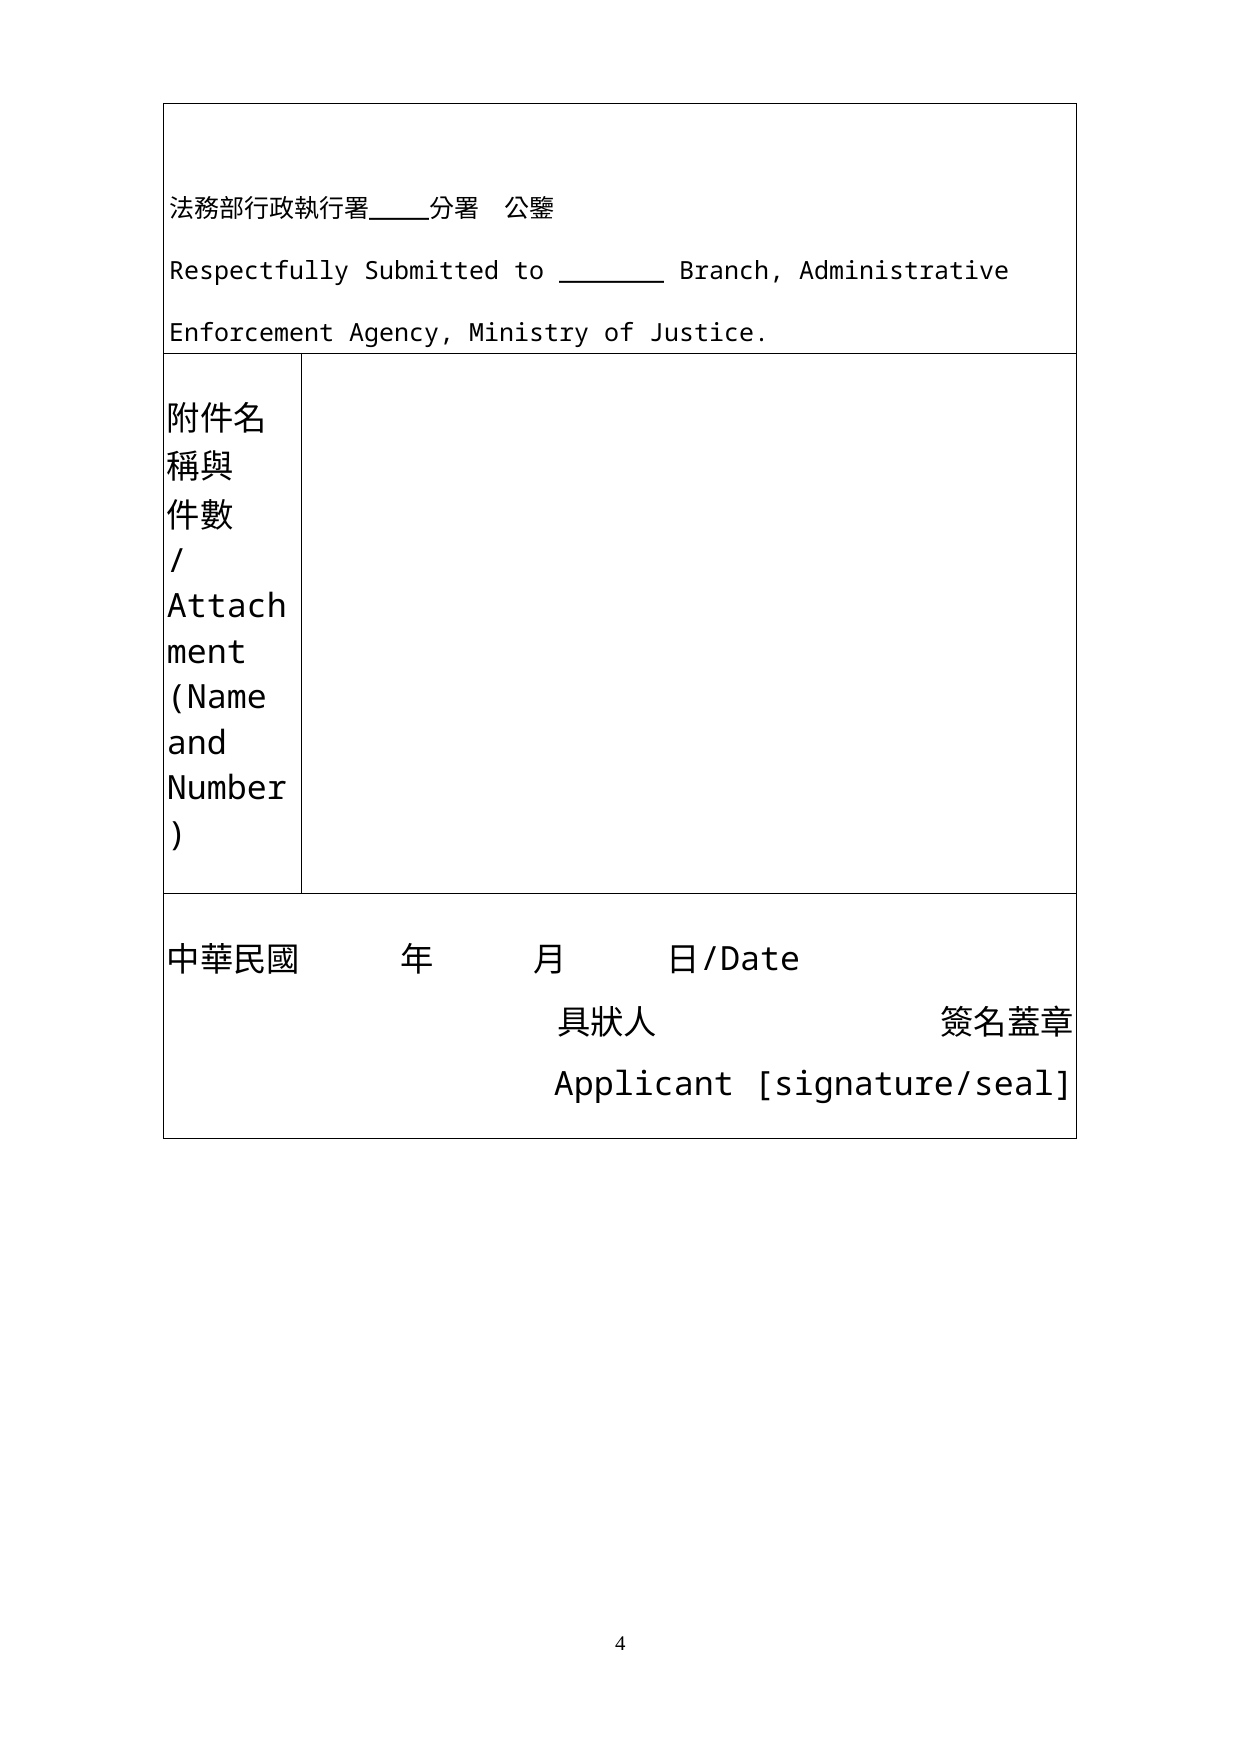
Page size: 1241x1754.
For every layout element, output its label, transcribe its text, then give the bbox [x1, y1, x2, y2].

table_cell 法務部行政執行署____分署 公鑒 Respectfully Submitted to _______ Branch, Administrative Enforcement Agency, Ministry of Justice. [164, 104, 1076, 353]
table_cell 附件名稱與 件數 /Attachment (Name and Number) [164, 354, 301, 893]
table_cell [302, 354, 1076, 893]
table_cell 中華民國 年 月 日/Date 具狀人 簽名蓋章 Applicant [signature/seal] [164, 894, 1076, 1138]
